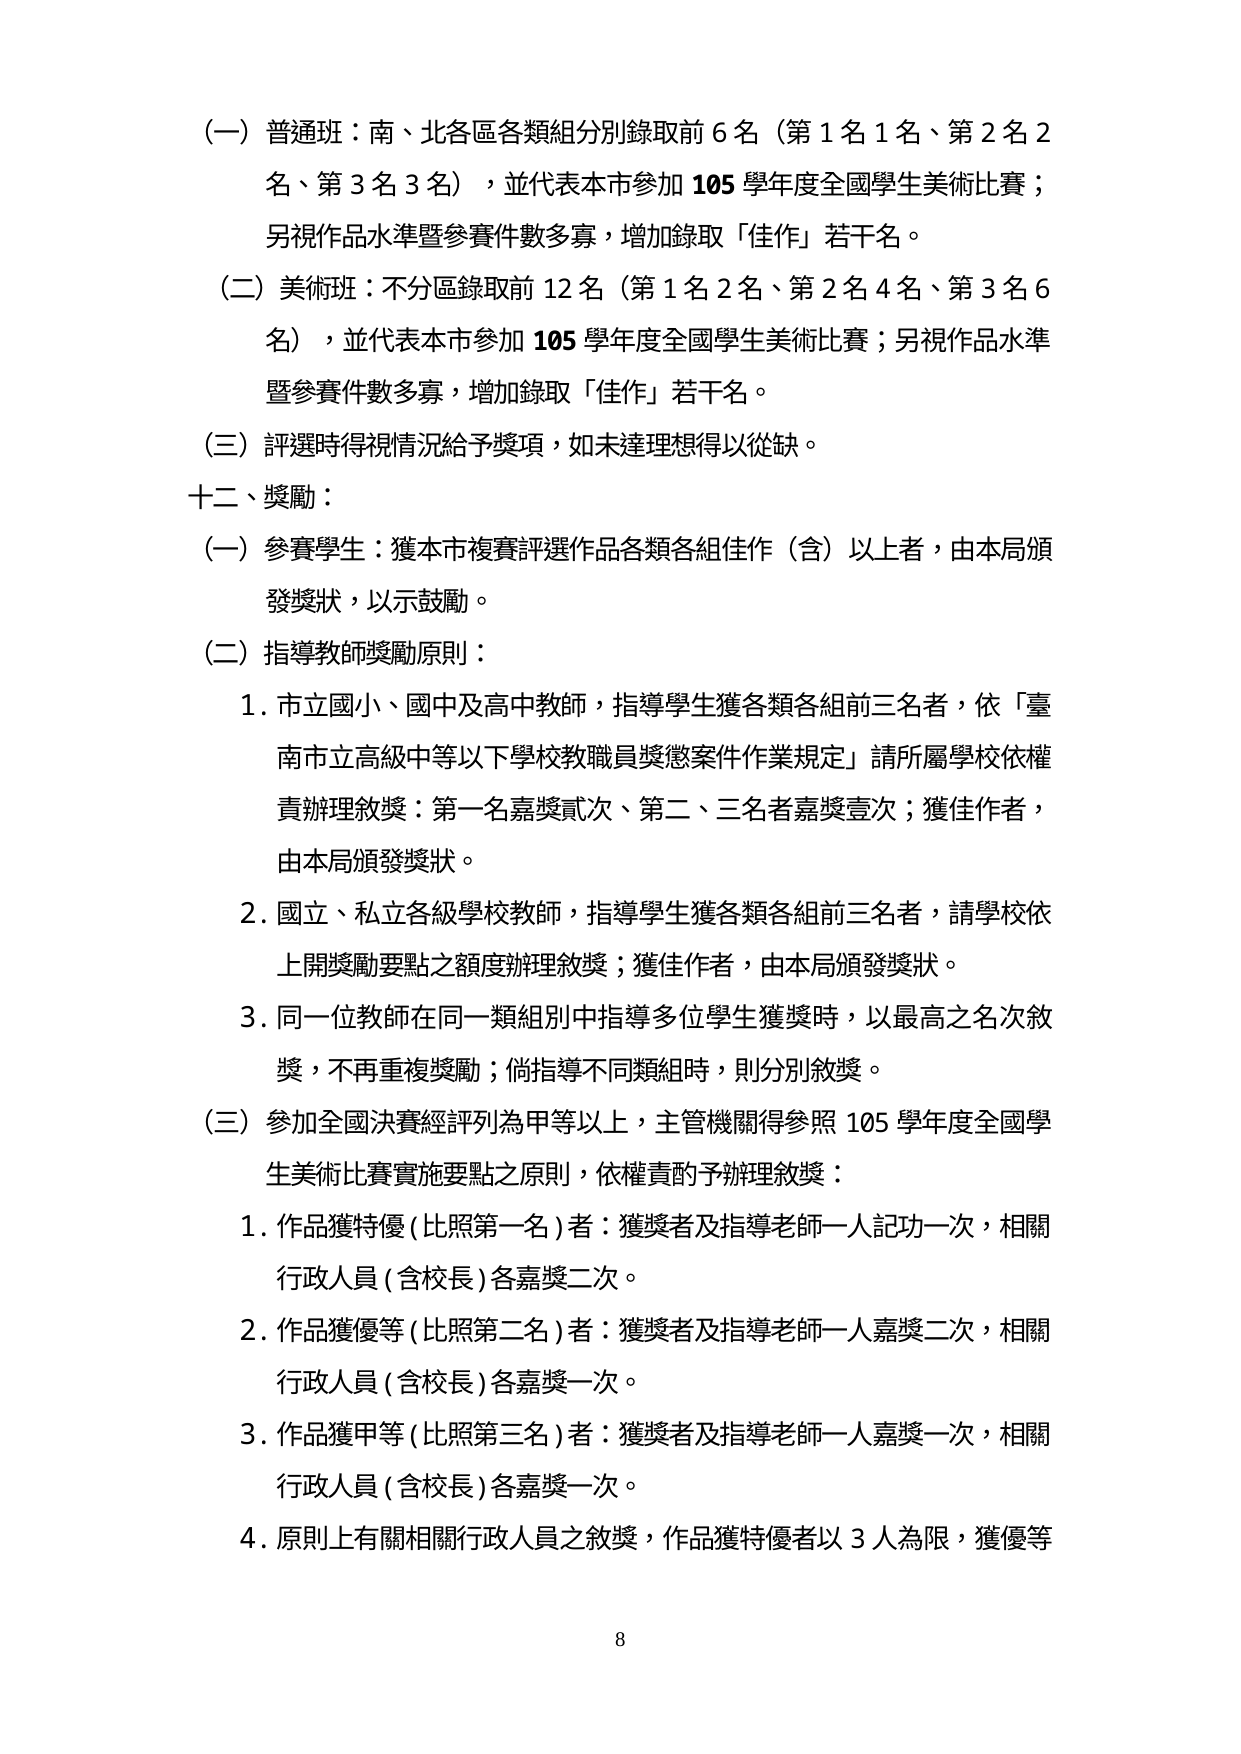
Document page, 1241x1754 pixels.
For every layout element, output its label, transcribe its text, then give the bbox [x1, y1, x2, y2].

list 國立、私立各級學校教師，指導學生獲各類各組前三名者，請學校依上開獎勵要點之額度辦理敘獎；獲佳作者，由本局頒發獎狀。 [239, 882, 1053, 986]
list 作品獲特優(比照第一名)者：獲獎者及指導老師一人記功一次，相關行政人員(含校長)各嘉獎二次。 [239, 1194, 1053, 1299]
list 市立國小、國中及高中教師，指導學生獲各類各組前三名者，依「臺南市立高級中等以下學校教職員獎懲案件作業規定」請所屬學校依權責辦理敘獎：第一名嘉獎貳次、第二、三名者嘉獎壹次；獲佳作者，由本局頒發獎狀。 [239, 674, 1053, 882]
text 十二、獎勵： [187, 465, 1053, 517]
list 同一位教師在同一類組別中指導多位學生獲獎時，以最高之名次敘獎，不再重複獎勵；倘指導不同類組時，則分別敘獎。 [239, 986, 1053, 1090]
list 作品獲甲等(比照第三名)者：獲獎者及指導老師一人嘉獎一次，相關行政人員(含校長)各嘉獎一次。 [239, 1403, 1053, 1507]
text （三）參加全國決賽經評列為甲等以上，主管機關得參照105學年度全國學生美術比賽實施要點之原則，依權責酌予辦理敘獎： [187, 1090, 1053, 1194]
list 原則上有關相關行政人員之敘獎，作品獲特優者以3人為限，獲優等 [239, 1507, 1053, 1559]
text （一）普通班：南、北各區各類組分別錄取前6名（第1名1名、第2名2名、第3名3名），並代表本市參加105學年度全國學生美術比賽；另視作品水準暨參賽件數多寡，增加錄取「佳作」若干名。 [187, 101, 1053, 257]
text （二）指導教師獎勵原則： [187, 622, 1053, 674]
text （二）美術班：不分區錄取前12名（第1名2名、第2名4名、第3名6名），並代表本市參加105學年度全國學生美術比賽；另視作品水準暨參賽件數多寡，增加錄取「佳作」若干名。 [187, 257, 1053, 413]
list 作品獲優等(比照第二名)者：獲獎者及指導老師一人嘉獎二次，相關行政人員(含校長)各嘉獎一次。 [239, 1299, 1053, 1403]
text （三）評選時得視情況給予獎項，如未達理想得以從缺。 [187, 413, 1053, 465]
text （一）參賽學生：獲本市複賽評選作品各類各組佳作（含）以上者，由本局頒發獎狀，以示鼓勵。 [187, 517, 1053, 622]
